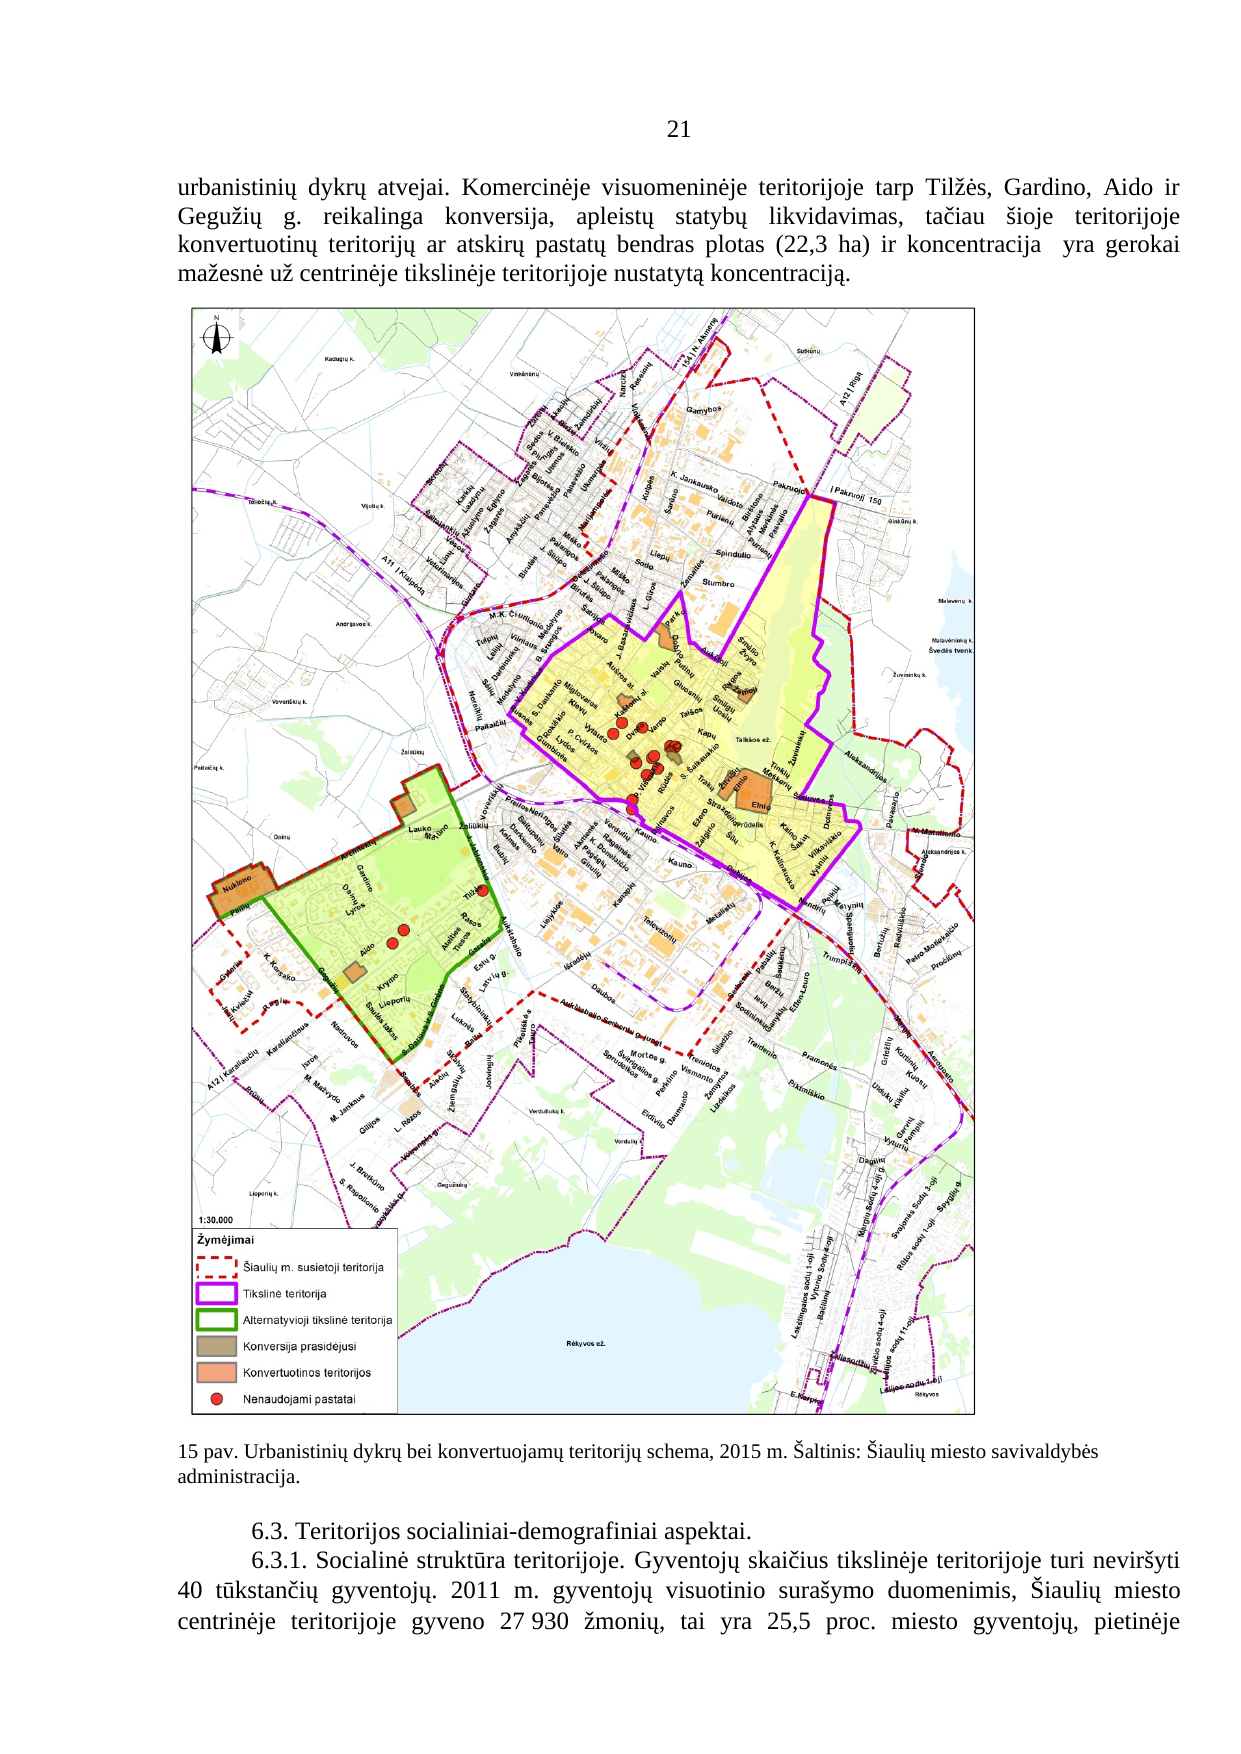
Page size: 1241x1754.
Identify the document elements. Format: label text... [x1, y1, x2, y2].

text urbanistinių dykrų atvejai. Komercinėje visuomeninėje teritorijoje tarp Tilžės, Gardino, Aido ir Gegužių g. reikalinga konversija, apleistų statybų likvidavimas, tačiau šioje teritorijoje konvertuotinų teritorijų ar atskirų pastatų bendras plotas (22,3 ha) ir koncentracija yra gerokai mažesnė už centrinėje tikslinėje teritorijoje nustatytą koncentraciją. [177, 172, 1181, 287]
text 6.3. Teritorijos socialiniai-demografiniai aspektai. [177, 1516, 1181, 1545]
text 15 pav. Urbanistinių dykrų bei konvertuojamų teritorijų schema, 2015 m. Šaltinis: Šiaulių miesto savivaldybės administracija. [177, 1439, 1181, 1488]
text 6.3.1. Socialinė struktūra teritorijoje. Gyventojų skaičius tikslinėje teritorijoje turi neviršyti 40 tūkstančių gyventojų. 2011 m. gyventojų visuotinio surašymo duomenimis, Šiaulių miesto centrinėje teritorijoje gyveno 27 930 žmonių, tai yra 25,5 proc. miesto gyventojų, pietinėje [177, 1545, 1181, 1635]
